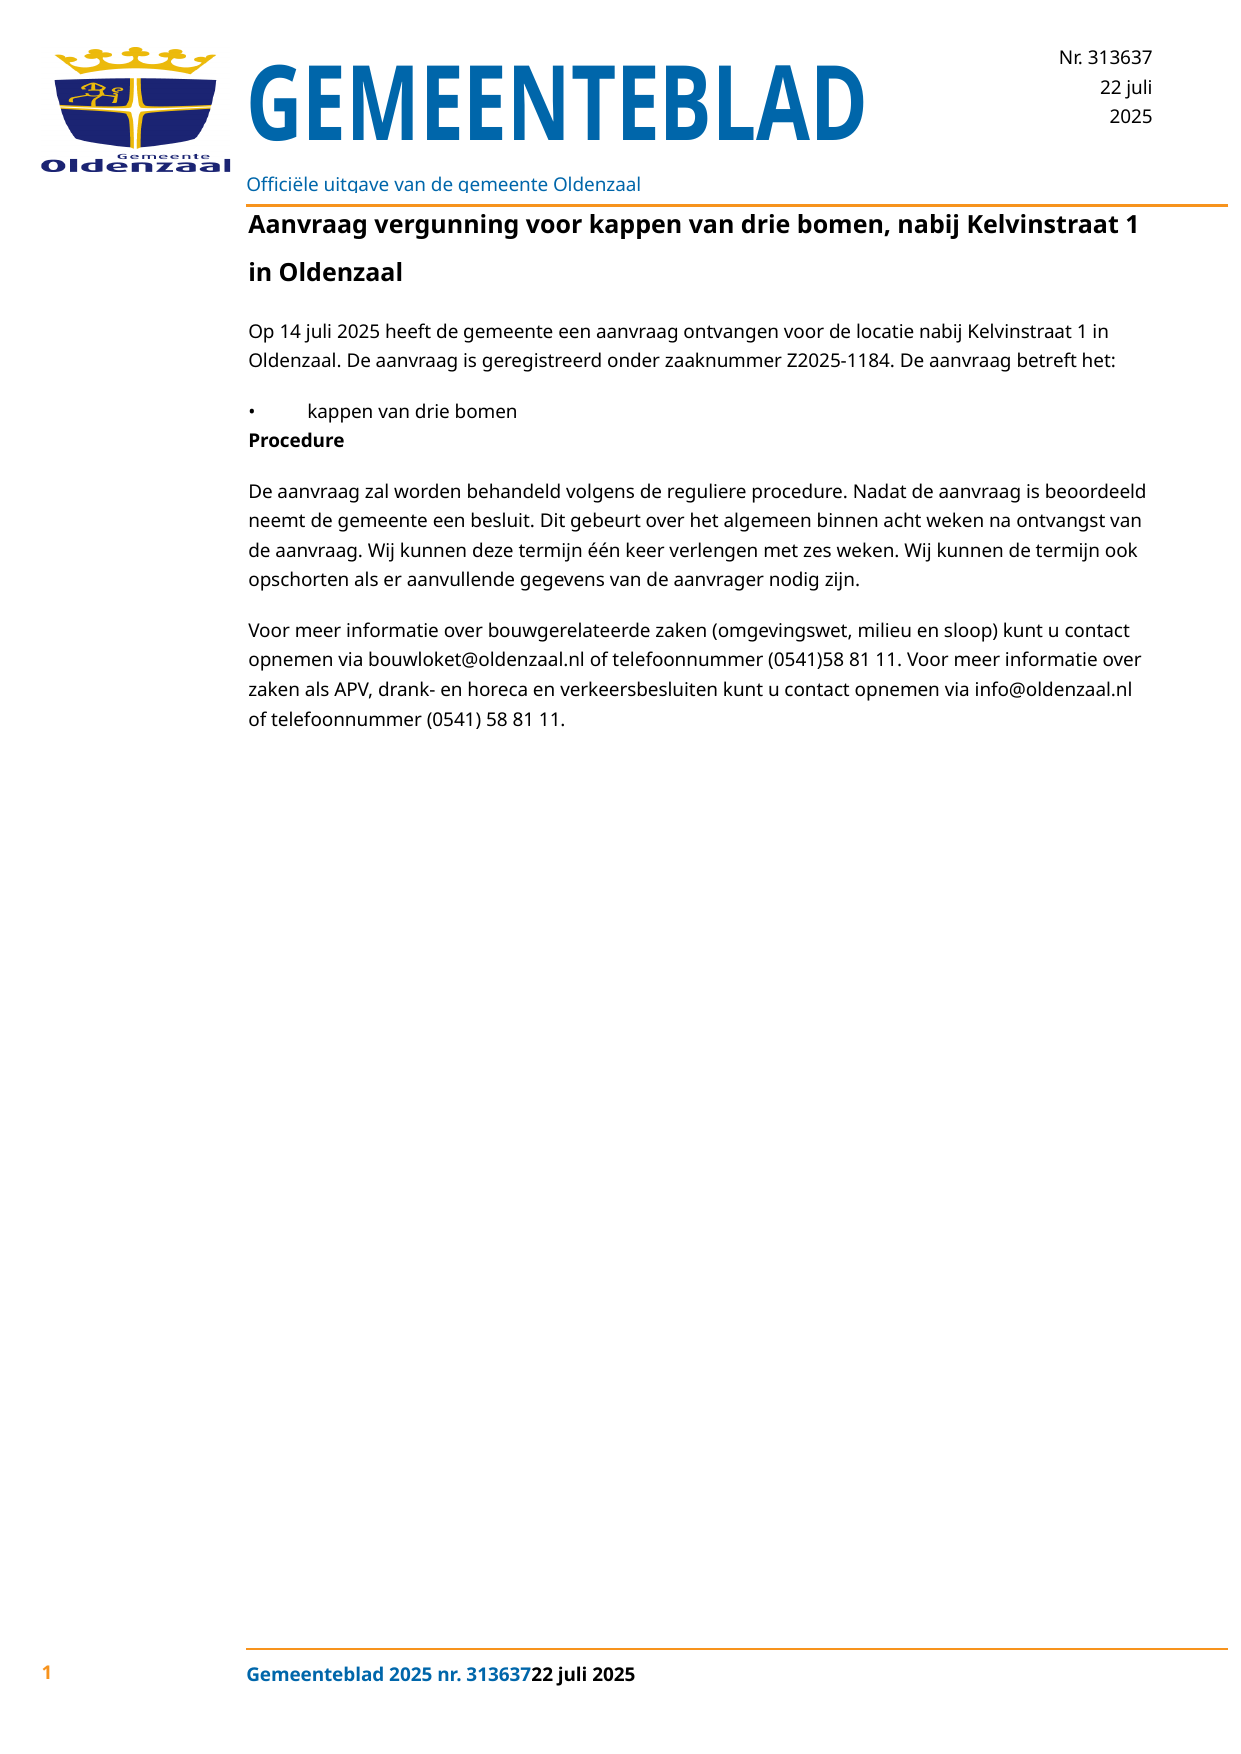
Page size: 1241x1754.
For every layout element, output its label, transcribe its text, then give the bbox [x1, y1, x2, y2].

text De aanvraag zal worden behandeld volgens de reguliere procedure. Nadat de aanvraag is beoordeeld neemt de gemeente een besluit. Dit gebeurt over het algemeen binnen acht weken na ontvangst van de aanvraag. Wij kunnen deze termijn één keer verlengen met zes weken. Wij kunnen de termijn ook opschorten als er aanvullende gegevens van de aanvrager nodig zijn. [248, 478, 1152, 592]
text Aanvraag vergunning voor kappen van drie bomen, nabij Kelvinstraat 1 in Oldenzaal [248, 207, 1152, 288]
text Voor meer informatie over bouwgerelateerde zaken (omgevingswet, milieu en sloop) kunt u contact opnemen via bouwloket@oldenzaal.nl of telefoonnummer (0541)58 81 11. Voor meer informatie over zaken als APV, drank- en horeca en verkeersbesluiten kunt u contact opnemen via info@oldenzaal.nl of telefoonnummer (0541) 58 81 11. [248, 617, 1152, 732]
text Procedure [248, 427, 1152, 453]
list kappen van drie bomen [248, 398, 1152, 424]
picture [41, 47, 231, 172]
text Op 14 juli 2025 heeft de gemeente een aanvraag ontvangen voor de locatie nabij Kelvinstraat 1 in Oldenzaal. De aanvraag is geregistreerd onder zaaknummer Z2025-1184. De aanvraag betreft het: [248, 318, 1152, 373]
